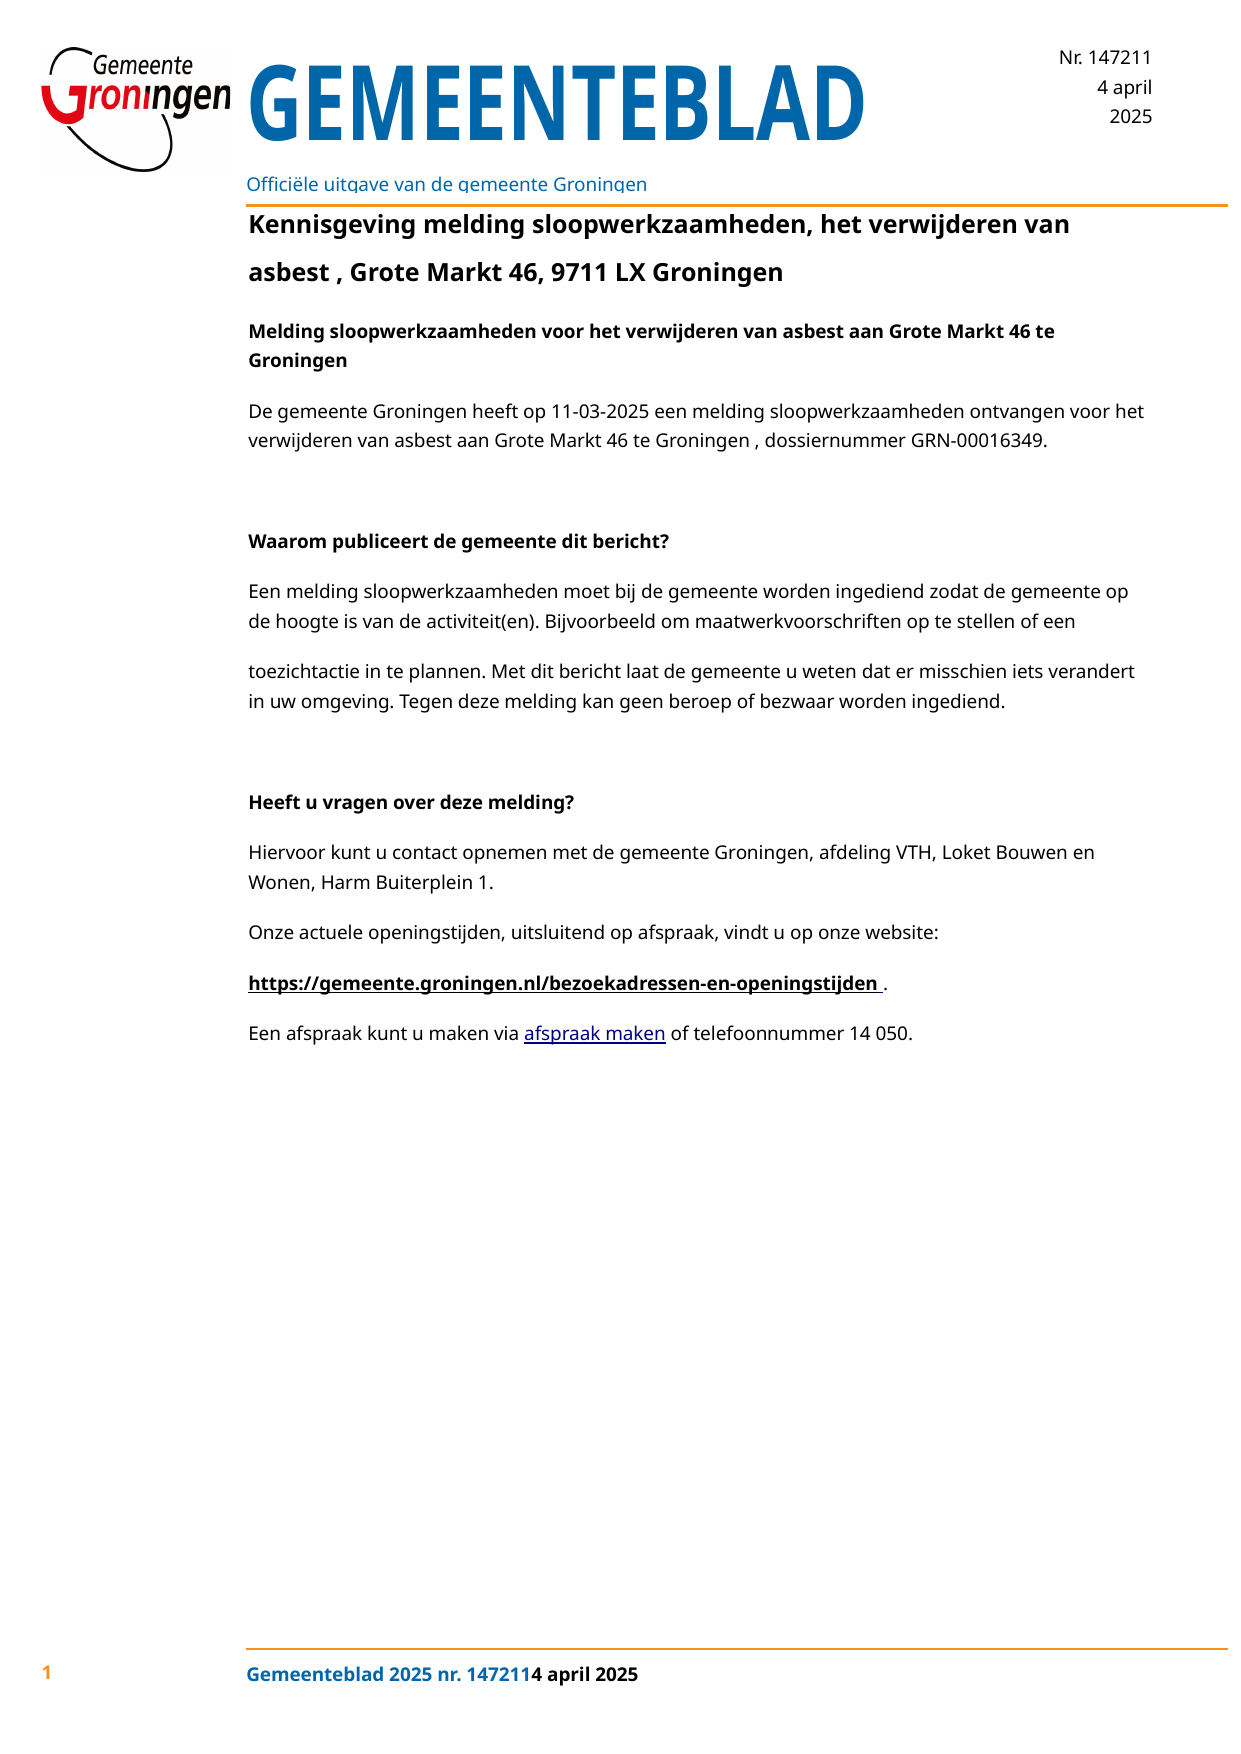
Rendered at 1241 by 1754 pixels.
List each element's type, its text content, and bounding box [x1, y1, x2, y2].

text https://gemeente.groningen.nl/bezoekadressen-en-openingstijden . [248, 970, 1152, 996]
text Waarom publiceert de gemeente dit bericht? [248, 528, 1152, 554]
text Een afspraak kunt u maken via afspraak maken of telefoonnummer 14 050. [248, 1020, 1152, 1046]
text Melding sloopwerkzaamheden voor het verwijderen van asbest aan Grote Markt 46 te Groningen [248, 318, 1152, 373]
text De gemeente Groningen heeft op 11-03-2025 een melding sloopwerkzaamheden ontvangen voor het verwijderen van asbest aan Grote Markt 46 te Groningen , dossiernummer GRN-00016349. [248, 398, 1152, 453]
picture [41, 47, 231, 172]
text toezichtactie in te plannen. Met dit bericht laat de gemeente u weten dat er misschien iets verandert in uw omgeving. Tegen deze melding kan geen beroep of bezwaar worden ingediend. [248, 659, 1152, 714]
text Heeft u vragen over deze melding? [248, 789, 1152, 815]
text Hiervoor kunt u contact opnemen met de gemeente Groningen, afdeling VTH, Loket Bouwen en Wonen, Harm Buiterplein 1. [248, 839, 1152, 895]
text Kennisgeving melding sloopwerkzaamheden, het verwijderen van asbest , Grote Markt 46, 9711 LX Groningen [248, 207, 1152, 288]
text Een melding sloopwerkzaamheden moet bij de gemeente worden ingediend zodat de gemeente op de hoogte is van de activiteit(en). Bijvoorbeeld om maatwerkvoorschriften op te stellen of een [248, 579, 1152, 634]
text Onze actuele openingstijden, uitsluitend op afspraak, vindt u op onze website: [248, 919, 1152, 945]
